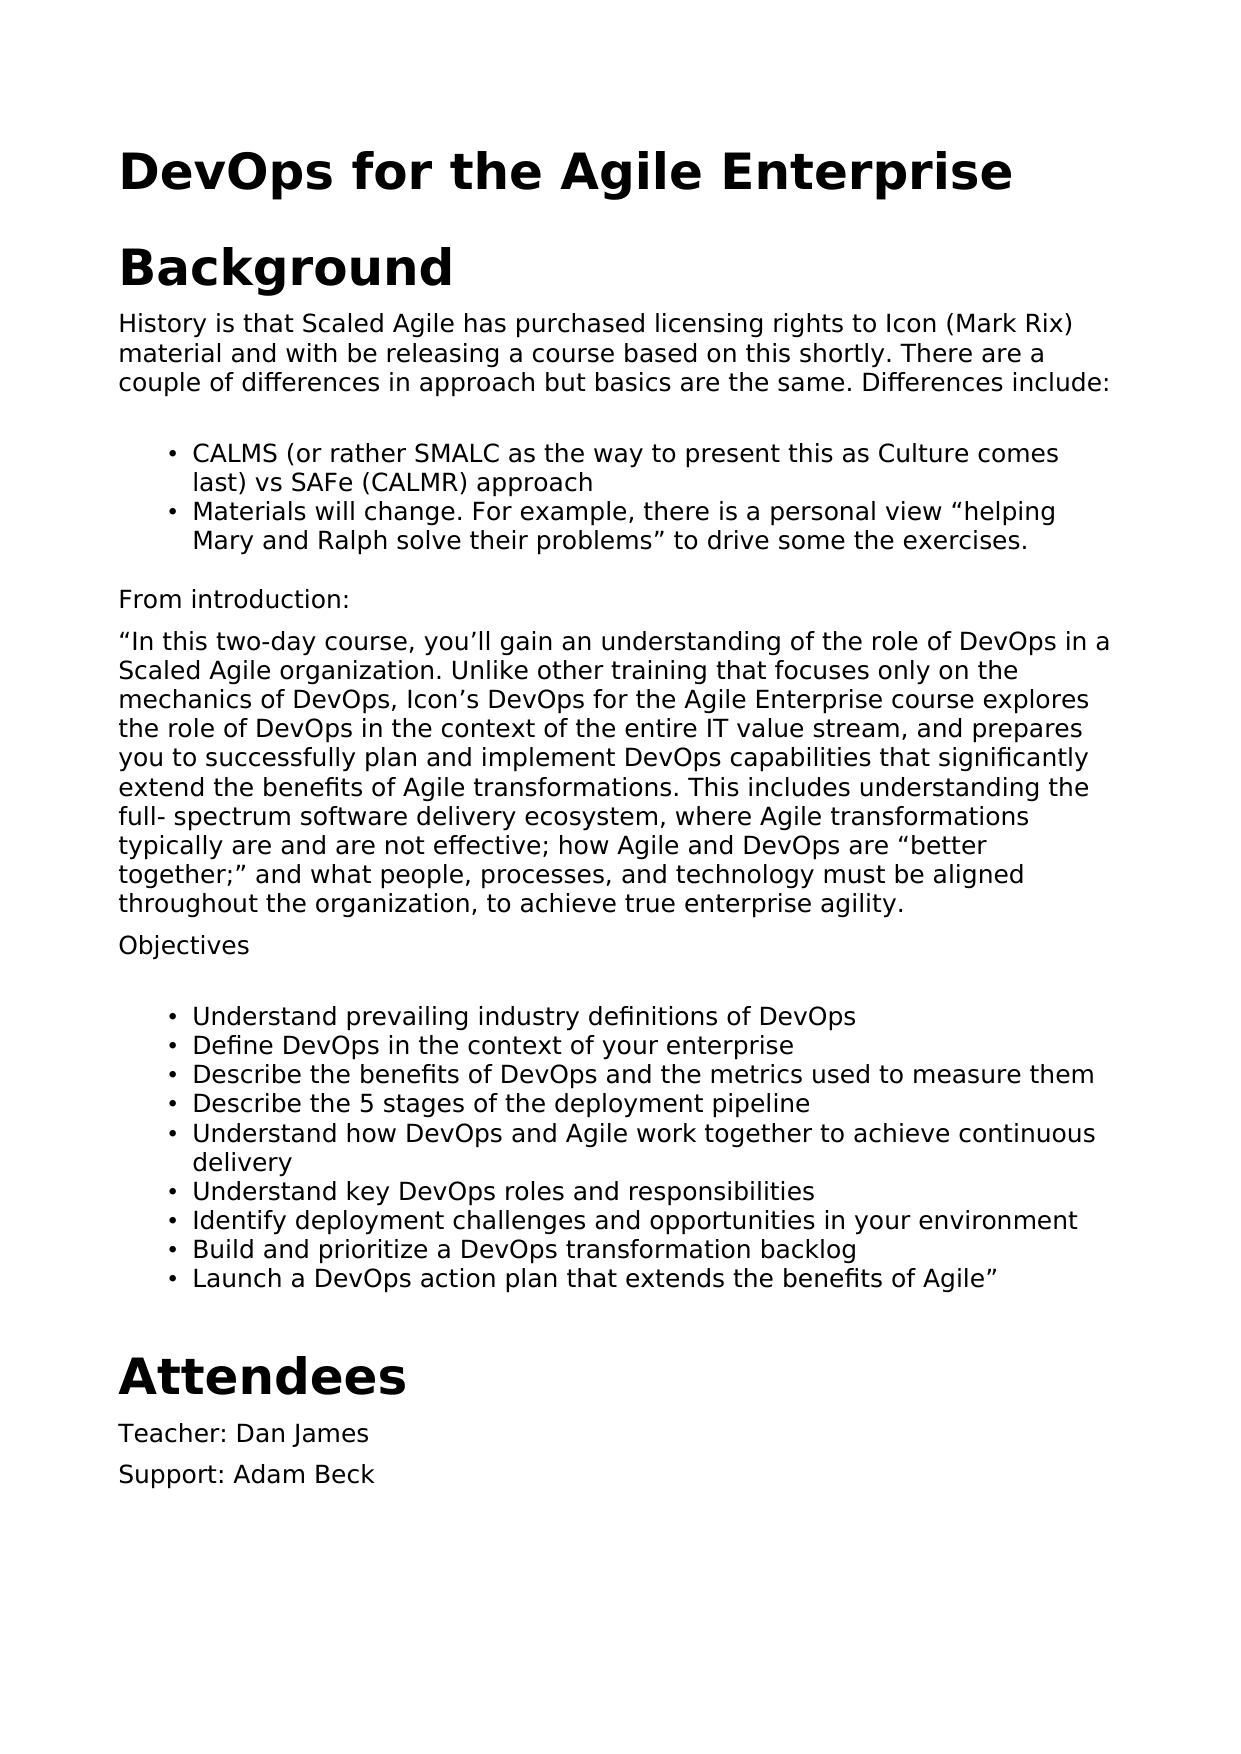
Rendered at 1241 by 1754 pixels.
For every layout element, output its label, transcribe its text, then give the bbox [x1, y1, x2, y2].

list Describe the benefits of DevOps and the metrics used to measure them [177, 1061, 1122, 1090]
text “In this two-day course, you’ll gain an understanding of the role of DevOps in a Scaled Agile organization. Unlike other training that focuses only on the mechanics of DevOps, Icon’s DevOps for the Agile Enterprise course explores the role of DevOps in the context of the entire IT value stream, and prepares you to successfully plan and implement DevOps capabilities that significantly extend the benefits of Agile transformations. This includes understanding the full- spectrum software delivery ecosystem, where Agile transformations typically are and are not effective; how Agile and DevOps are “better together;” and what people, processes, and technology must be aligned throughout the organization, to achieve true enterprise agility. [118, 627, 1122, 918]
list Materials will change. For example, there is a personal view “helping Mary and Ralph solve their problems” to drive some the exercises. [177, 497, 1122, 556]
list CALMS (or rather SMALC as the way to present this as Culture comes last) vs SAFe (CALMR) approach [177, 439, 1122, 497]
text Teacher: Dan James [118, 1419, 1122, 1448]
list Launch a DevOps action plan that extends the benefits of Agile” [177, 1265, 1122, 1294]
list Define DevOps in the context of your enterprise [177, 1031, 1122, 1061]
subtitle Attendees [118, 1348, 1122, 1407]
list Build and prioritize a DevOps transformation backlog [177, 1236, 1122, 1265]
list Understand key DevOps roles and responsibilities [177, 1177, 1122, 1206]
text Objectives [118, 931, 1122, 960]
list Identify deployment challenges and opportunities in your environment [177, 1206, 1122, 1236]
text History is that Scaled Agile has purchased licensing rights to Icon (Mark Rix) material and with be releasing a course based on this shortly. There are a couple of differences in approach but basics are the same. Differences include: [118, 309, 1122, 397]
list Understand prevailing industry definitions of DevOps [177, 1002, 1122, 1031]
list Understand how DevOps and Agile work together to achieve continuous delivery [177, 1119, 1122, 1177]
subtitle Background [118, 239, 1122, 297]
text From introduction: [118, 585, 1122, 614]
list Describe the 5 stages of the deployment pipeline [177, 1090, 1122, 1119]
subtitle DevOps for the Agile Enterprise [118, 143, 1122, 201]
text Support: Adam Beck [118, 1461, 1122, 1490]
